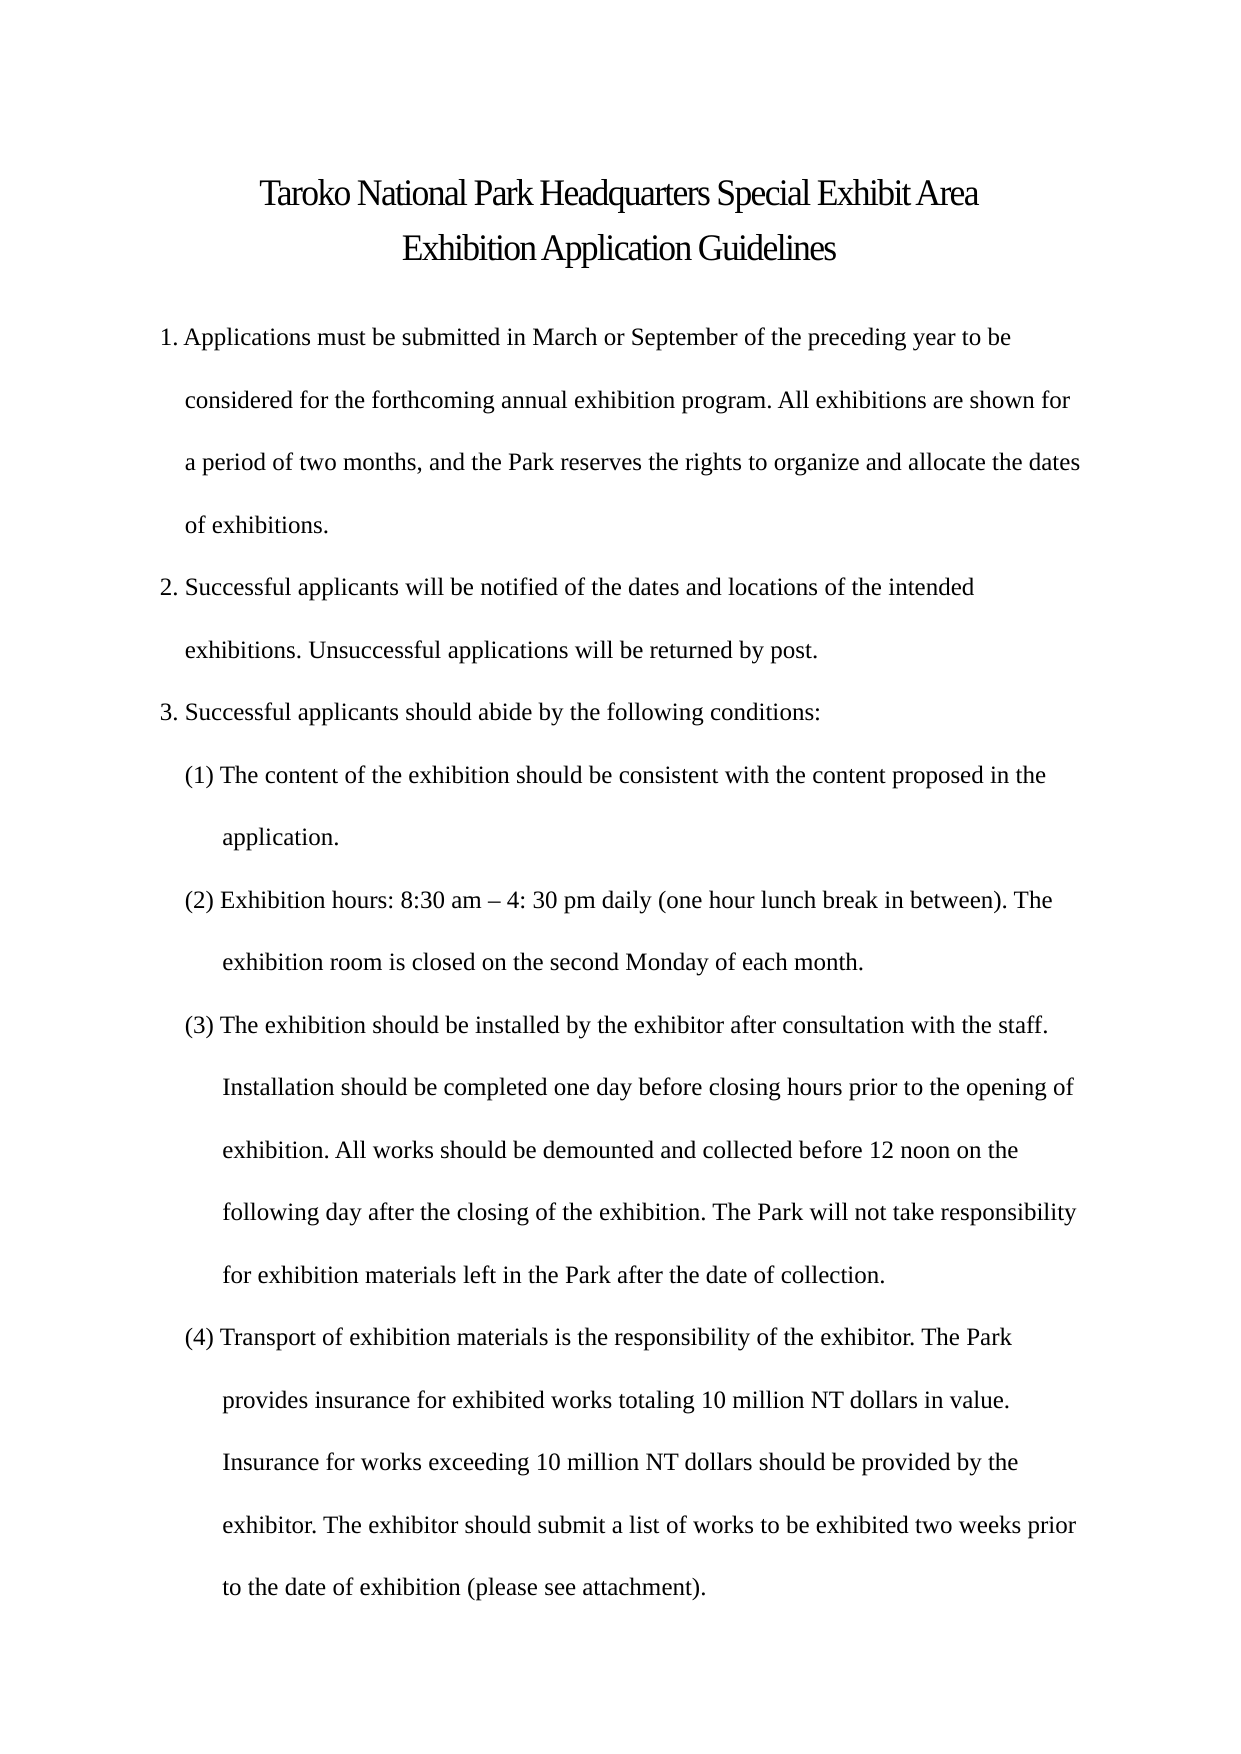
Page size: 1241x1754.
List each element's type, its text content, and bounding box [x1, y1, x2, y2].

text (4) Transport of exhibition materials is the responsibility of the exhibitor. The Park provides insurance for exhibited works totaling 10 million NT dollars in value. Insurance for works exceeding 10 million NT dollars should be provided by the exhibitor. The exhibitor should submit a list of works to be exhibited two weeks prior to the date of exhibition (please see attachment). [184, 1295, 1081, 1607]
text 1. Applications must be submitted in March or September of the preceding year to be considered for the forthcoming annual exhibition program. All exhibitions are shown for a period of two months, and the Park reserves the rights to organize and allocate the dates of exhibitions. [159, 295, 1081, 545]
text Taroko National Park Headquarters Special Exhibit Area [159, 170, 1081, 213]
subtitle Exhibition Application Guidelines [159, 226, 1081, 269]
text 2. Successful applicants will be notified of the dates and locations of the intended exhibitions. Unsuccessful applications will be returned by post. [159, 545, 1081, 670]
text (1) The content of the exhibition should be consistent with the content proposed in the application. [184, 732, 1081, 857]
text (3) The exhibition should be installed by the exhibitor after consultation with the staff. Installation should be completed one day before closing hours prior to the opening of exhibition. All works should be demounted and collected before 12 noon on the following day after the closing of the exhibition. The Park will not take responsibility for exhibition materials left in the Park after the date of collection. [184, 982, 1081, 1295]
text (2) Exhibition hours: 8:30 am – 4: 30 pm daily (one hour lunch break in between). The exhibition room is closed on the second Monday of each month. [184, 857, 1081, 982]
text 3. Successful applicants should abide by the following conditions: [159, 670, 1081, 732]
